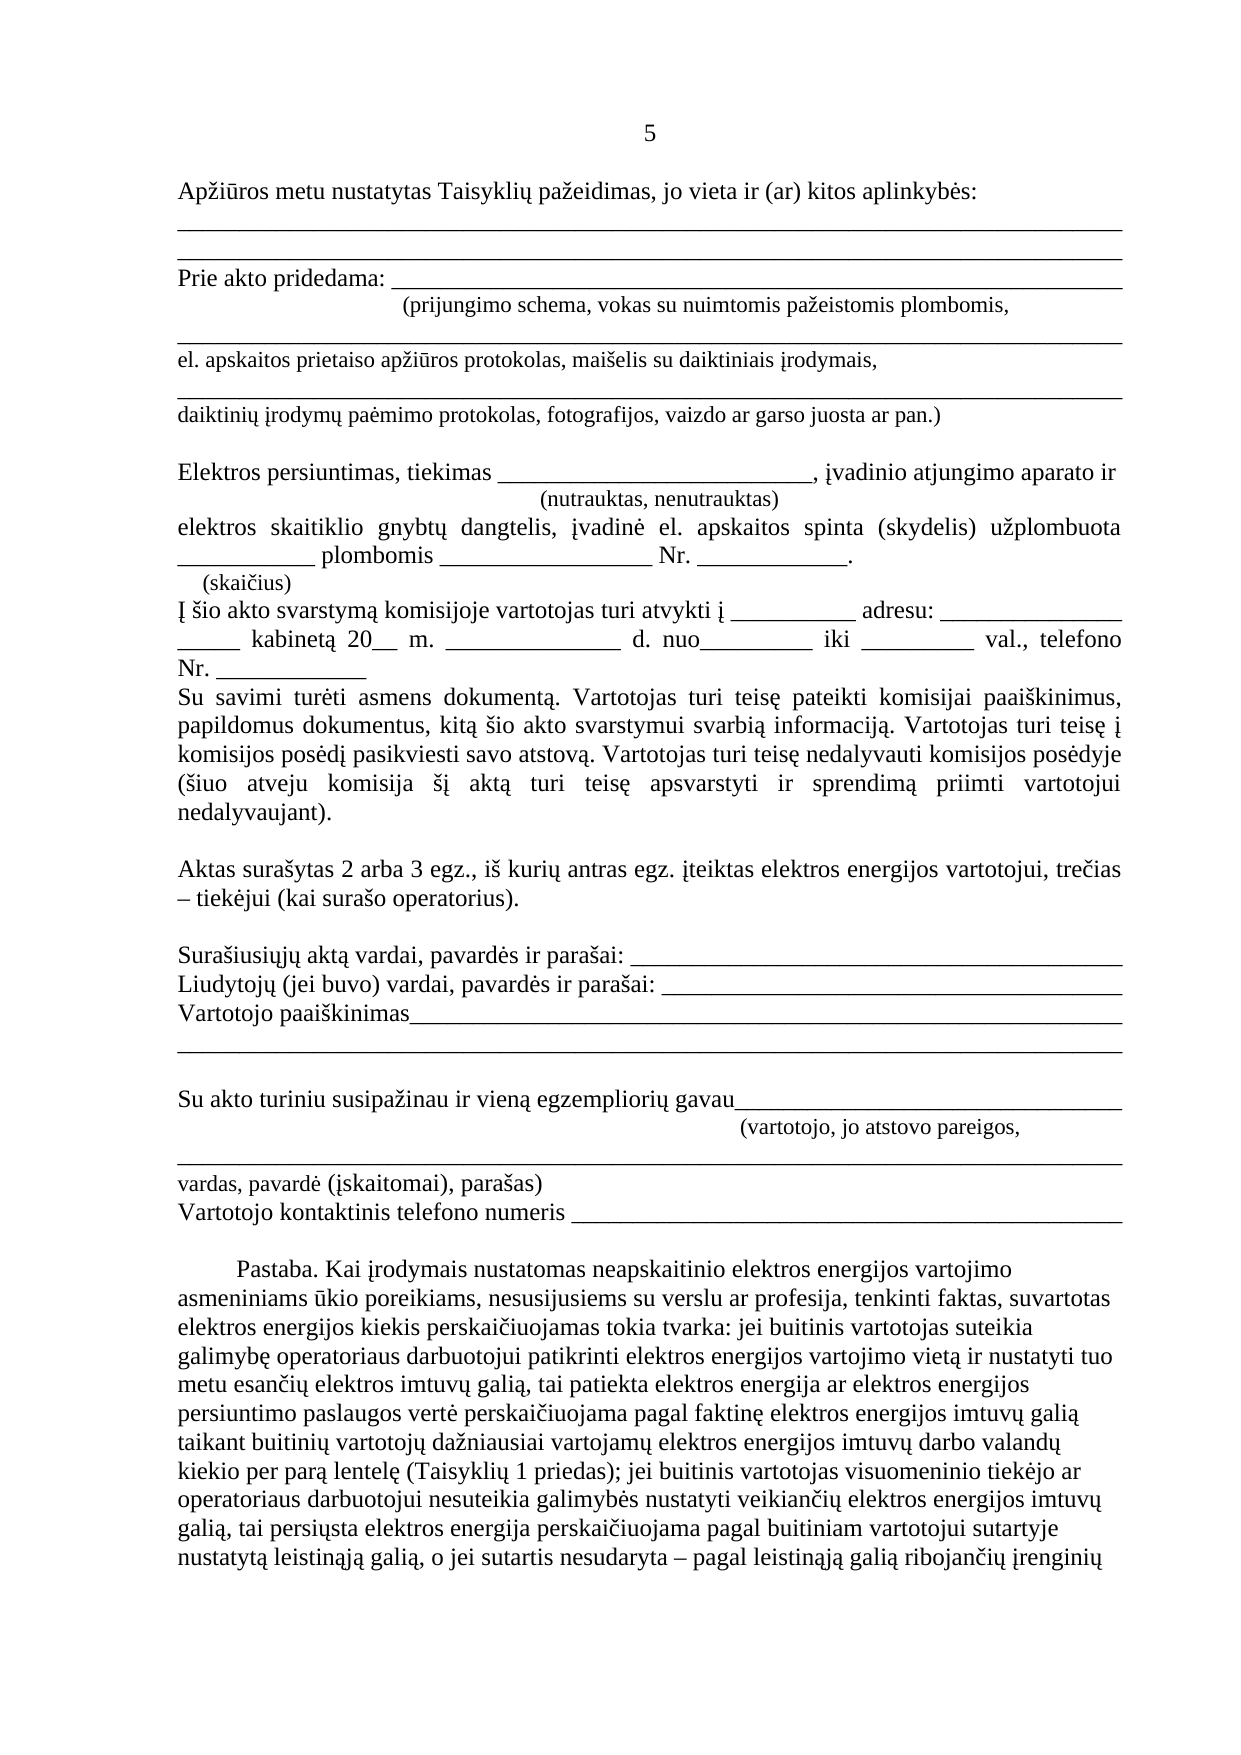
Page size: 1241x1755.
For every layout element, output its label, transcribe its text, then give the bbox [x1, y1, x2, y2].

text elektros skaitiklio gnybtų dangtelis, įvadinė el. apskaitos spinta (skydelis) užplombuota ___________ plombomis _________________ Nr. ____________. [177, 512, 1122, 569]
text el. apskaitos prietaiso apžiūros protokolas, maišelis su daiktiniais įrodymais, [177, 346, 1122, 373]
text _ [177, 1027, 1122, 1052]
text (skaičius) [202, 569, 1122, 596]
text Su savimi turėti asmens dokumentą. Vartotojas turi teisę pateikti komisijai paaiškinimus, papildomus dokumentus, kitą šio akto svarstymui svarbią informaciją. Vartotojas turi teisę į komisijos posėdį pasikviesti savo atstovą. Vartotojas turi teisę nedalyvauti komisijos posėdyje (šiuo atveju komisija šį aktą turi teisę apsvarstyti ir sprendimą priimti vartotojui nedalyvaujant). [177, 682, 1122, 826]
text (nutrauktas, nenutrauktas) [540, 485, 1122, 512]
text _ [177, 1139, 1122, 1164]
text daiktinių įrodymų paėmimo protokolas, fotografijos, vaizdo ar garso juosta ar pan.) [177, 402, 1122, 428]
text Vartotojo paaiškinimas [177, 998, 1122, 1027]
text Aktas surašytas 2 arba 3 egz., iš kurių antras egz. įteiktas elektros energijos vartotojui, trečias – tiekėjui (kai surašo operatorius). [177, 854, 1122, 912]
text Elektros persiuntimas, tiekimas , įvadinio atjungimo aparato ir [177, 457, 1122, 485]
text _____ kabinetą 20__ m. ______________ d. nuo_________ iki _________ val., telefono Nr. ____________ [177, 624, 1122, 682]
text Į šio akto svarstymą komisijoje vartotojas turi atvykti į __________ adresu: [177, 596, 1122, 624]
text Su akto turiniu susipažinau ir vieną egzempliorių gavau [177, 1084, 1122, 1113]
text Liudytojų (jei buvo) vardai, pavardės ir parašai: [177, 969, 1122, 998]
text Surašiusiųjų aktą vardai, pavardės ir parašai: [177, 941, 1122, 969]
text _ [177, 318, 1122, 343]
text vardas, pavardė (įskaitomai), parašas) [177, 1168, 1122, 1197]
text _ [177, 205, 1122, 230]
text _ [177, 373, 1122, 398]
text Apžiūros metu nustatytas Taisyklių pažeidimas, jo vieta ir (ar) kitos aplinkybės: [177, 176, 1122, 205]
text _ [177, 234, 1122, 259]
text Prie akto pridedama: [177, 263, 1122, 291]
text (vartotojo, jo atstovo pareigos, [740, 1113, 1122, 1139]
text Pastaba. Kai įrodymais nustatomas neapskaitinio elektros energijos vartojimo asmeniniams ūkio poreikiams, nesusijusiems su verslu ar profesija, tenkinti faktas, suvartotas elektros energijos kiekis perskaičiuojamas tokia tvarka: jei buitinis vartotojas suteikia galimybę operatoriaus darbuotojui patikrinti elektros energijos vartojimo vietą ir nustatyti tuo metu esančių elektros imtuvų galią, tai patiekta elektros energija ar elektros energijos persiuntimo paslaugos vertė perskaičiuojama pagal faktinę elektros energijos imtuvų galią taikant buitinių vartotojų dažniausiai vartojamų elektros energijos imtuvų darbo valandų kiekio per parą lentelę (Taisyklių 1 priedas); jei buitinis vartotojas visuomeninio tiekėjo ar operatoriaus darbuotojui nesuteikia galimybės nustatyti veikiančių elektros energijos imtuvų galią, tai persiųsta elektros energija perskaičiuojama pagal buitiniam vartotojui sutartyje nustatytą leistinąją galią, o jei sutartis nesudaryta – pagal leistinąją galią ribojančių įrenginių [177, 1254, 1122, 1571]
text Vartotojo kontaktinis telefono numeris [177, 1197, 1122, 1226]
text (prijungimo schema, vokas su nuimtomis pažeistomis plombomis, [402, 291, 1122, 318]
